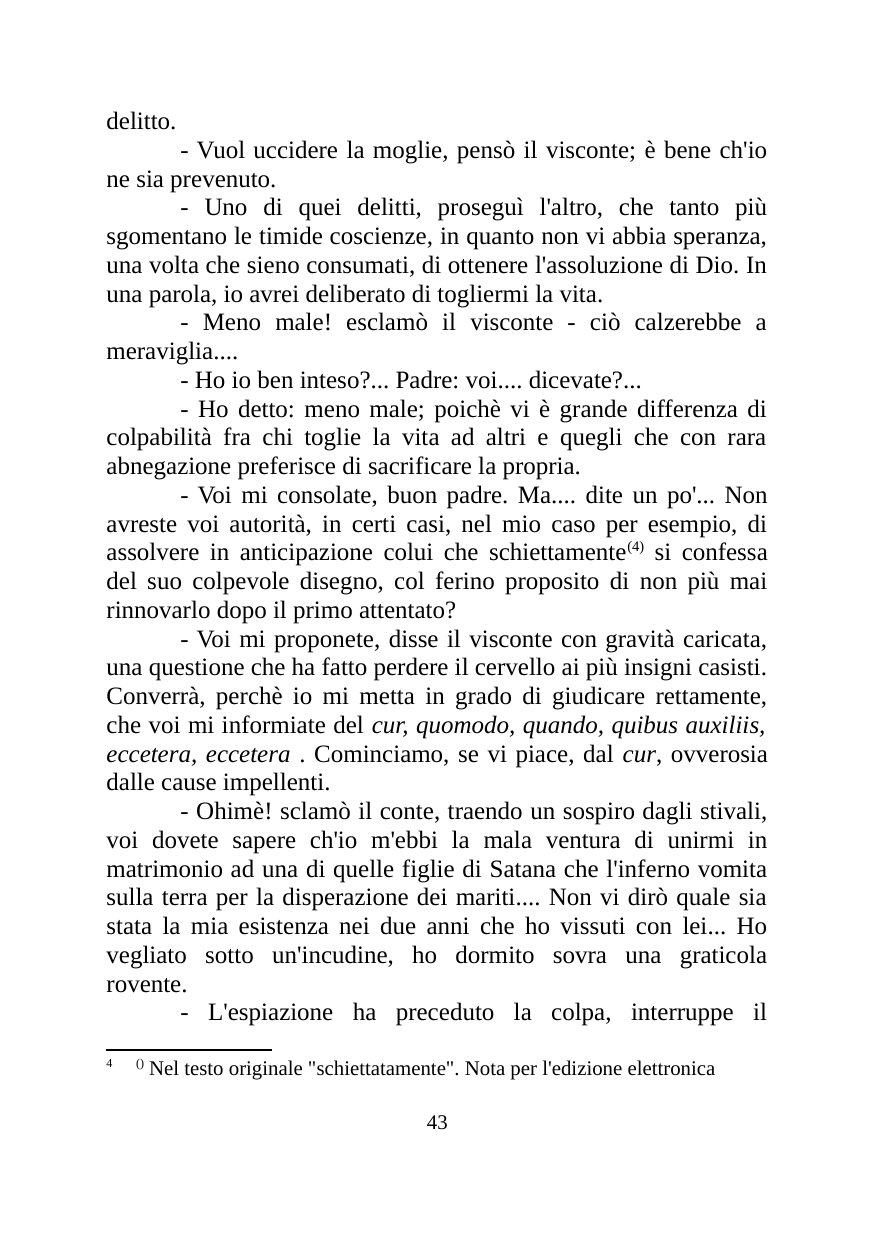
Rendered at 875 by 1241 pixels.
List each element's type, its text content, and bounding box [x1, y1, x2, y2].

text - Vuol uccidere la moglie, pensò il visconte; è bene ch'io ne sia prevenuto. [106, 135, 768, 192]
text - L'espiazione ha preceduto la colpa, interruppe il [106, 997, 768, 1026]
text () Nel testo originale "schiettatamente". Nota per l'edizione elettronica [106, 1056, 768, 1080]
text - Ho io ben inteso?... Padre: voi.... dicevate?... [106, 365, 768, 394]
text - Meno male! esclamò il visconte - ciò calzerebbe a meraviglia.... [106, 307, 768, 365]
text - Voi mi consolate, buon padre. Ma.... dite un po'... Non avreste voi autorità, in certi casi, nel mio caso per esempio, di assolvere in anticipazione colui che schiettamente() si confessa del suo colpevole disegno, col ferino proposito di non più mai rinnovarlo dopo il primo attentato? [106, 480, 768, 624]
text - Ohimè! sclamò il conte, traendo un sospiro dagli stivali, voi dovete sapere ch'io m'ebbi la mala ventura di unirmi in matrimonio ad una di quelle figlie di Satana che l'inferno vomita sulla terra per la disperazione dei mariti.... Non vi dirò quale sia stata la mia esistenza nei due anni che ho vissuti con lei... Ho vegliato sotto un'incudine, ho dormito sovra una graticola rovente. [106, 796, 768, 997]
text - Uno di quei delitti, proseguì l'altro, che tanto più sgomentano le timide coscienze, in quanto non vi abbia speranza, una volta che sieno consumati, di ottenere l'assoluzione di Dio. In una parola, io avrei deliberato di togliermi la vita. [106, 192, 768, 307]
text - Voi mi proponete, disse il visconte con gravità caricata, una questione che ha fatto perdere il cervello ai più insigni casisti. Converrà, perchè io mi metta in grado di giudicare rettamente, che voi mi informiate del cur, quomodo, quando, quibus auxiliis, eccetera, eccetera . Cominciamo, se vi piace, dal cur, ovverosia dalle cause impellenti. [106, 624, 768, 796]
text - Ho detto: meno male; poichè vi è grande differenza di colpabilità fra chi toglie la vita ad altri e quegli che con rara abnegazione preferisce di sacrificare la propria. [106, 394, 768, 480]
text delitto. [106, 106, 768, 135]
